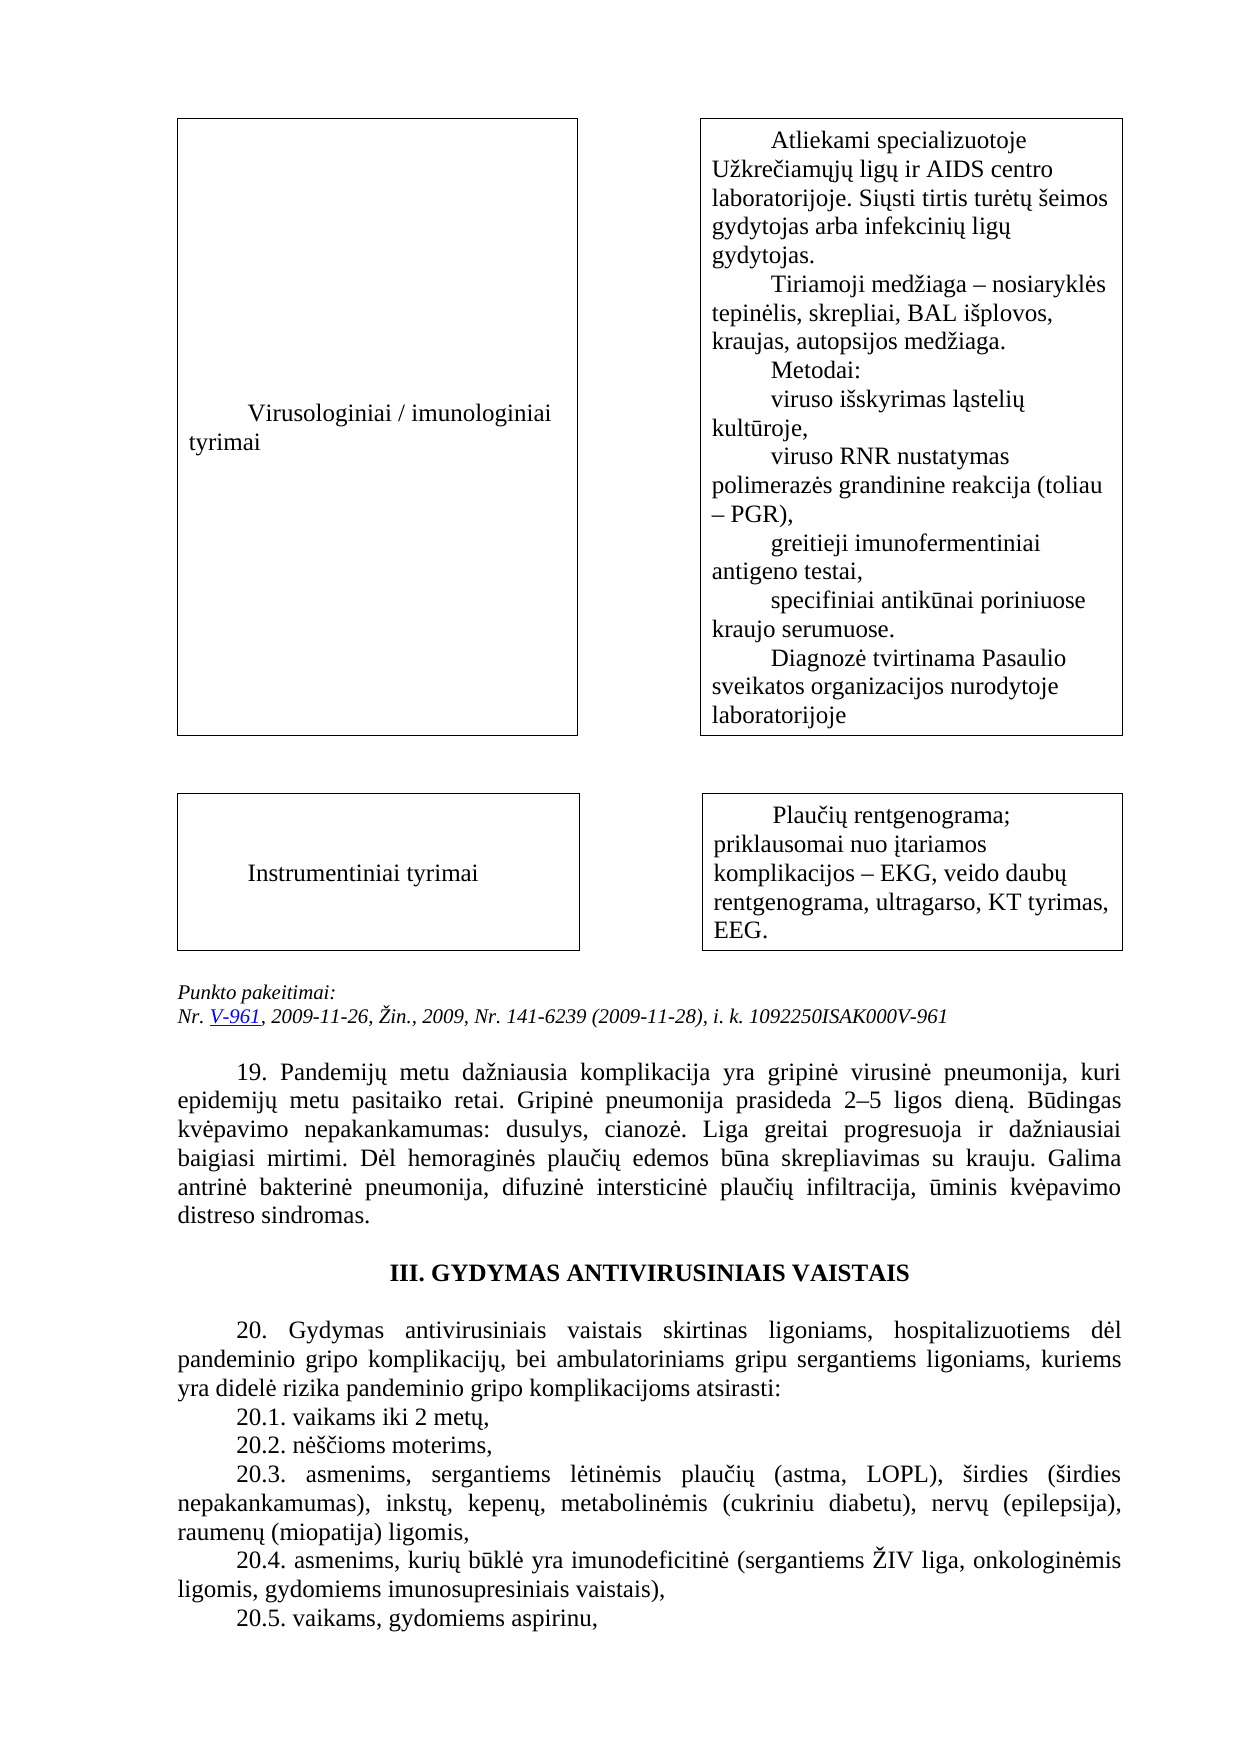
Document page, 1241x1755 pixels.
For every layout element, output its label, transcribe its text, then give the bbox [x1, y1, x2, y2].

table_header [580, 793, 702, 950]
text 20.4. asmenims, kurių būklė yra imunodeficitinė (sergantiems ŽIV liga, onkologinėmis ligomis, gydomiems imunosupresiniais vaistais), [177, 1545, 1122, 1603]
text 20.1. vaikams iki 2 metų, [177, 1402, 1122, 1430]
table_header Atliekami specializuotoje Užkrečiamųjų ligų ir AIDS centro laboratorijoje. Siųsti tirtis turėtų šeimos gydytojas arba infekcinių ligų gydytojas. Tiriamoji medžiaga – nosiaryklės tepinėlis, skrepliai, BAL išplovos, kraujas, autopsijos medžiaga. Metodai: viruso išskyrimas ląstelių kultūroje, viruso RNR nustatymas polimerazės grandinine reakcija (toliau – PGR), greitieji imunofermentiniai antigeno testai, specifiniai antikūnai poriniuose kraujo serumuose. Diagnozė tvirtinama Pasaulio sveikatos organizacijos nurodytoje laboratorijoje [701, 119, 1122, 735]
table_header Virusologiniai / imunologiniai tyrimai [178, 119, 577, 735]
table_header Plaučių rentgenograma; priklausomai nuo įtariamos komplikacijos – EKG, veido daubų rentgenograma, ultragarso, KT tyrimas, EEG. [703, 794, 1122, 950]
text 20.2. nėščioms moterims, [177, 1430, 1122, 1459]
text 20.3. asmenims, sergantiems lėtinėmis plaučių (astma, LOPL), širdies (širdies nepakankamumas), inkstų, kepenų, metabolinėmis (cukriniu diabetu), nervų (epilepsija), raumenų (miopatija) ligomis, [177, 1459, 1122, 1545]
text 20.5. vaikams, gydomiems aspirinu, [177, 1603, 1122, 1632]
text 20. Gydymas antivirusiniais vaistais skirtinas ligoniams, hospitalizuotiems dėl pandeminio gripo komplikacijų, bei ambulatoriniams gripu sergantiems ligoniams, kuriems yra didelė rizika pandeminio gripo komplikacijoms atsirasti: [177, 1315, 1122, 1402]
table_header Instrumentiniai tyrimai [178, 794, 579, 950]
text Nr. V-961, 2009-11-26, Žin., 2009, Nr. 141-6239 (2009-11-28), i. k. 1092250ISAK000V-961 [177, 1004, 1122, 1028]
text III. GYDYMAS ANTIVIRUSINIAIS VAISTAIS [177, 1258, 1122, 1287]
table_header [578, 118, 700, 735]
text 19. Pandemijų metu dažniausia komplikacija yra gripinė virusinė pneumonija, kuri epidemijų metu pasitaiko retai. Gripinė pneumonija prasideda 2–5 ligos dieną. Būdingas kvėpavimo nepakankamumas: dusulys, cianozė. Liga greitai progresuoja ir dažniausiai baigiasi mirtimi. Dėl hemoraginės plaučių edemos būna skrepliavimas su krauju. Galima antrinė bakterinė pneumonija, difuzinė intersticinė plaučių infiltracija, ūminis kvėpavimo distreso sindromas. [177, 1057, 1122, 1229]
text Punkto pakeitimai: [177, 980, 1122, 1004]
